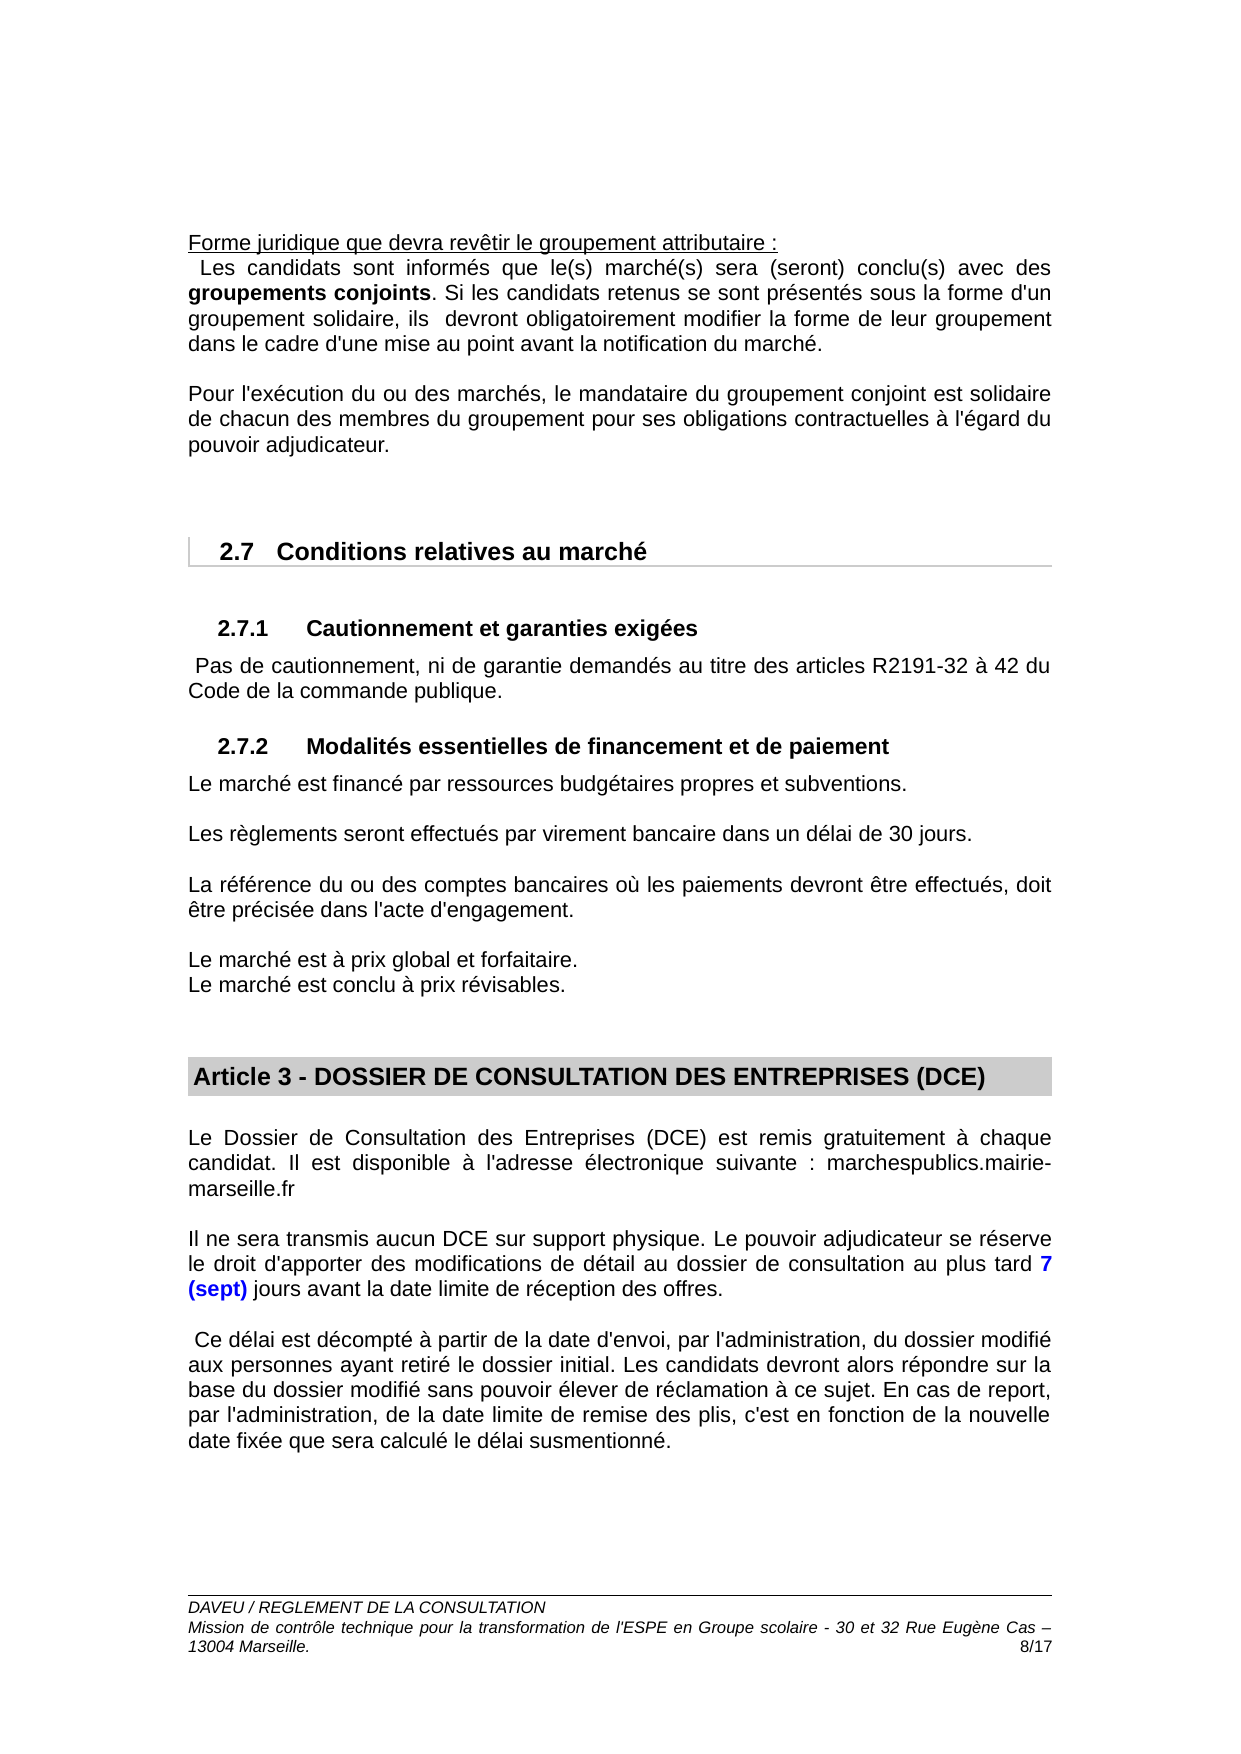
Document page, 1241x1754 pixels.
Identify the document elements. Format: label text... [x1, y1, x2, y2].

text Le marché est à prix global et forfaitaire. [188, 947, 1052, 972]
subtitle DOSSIER DE CONSULTATION DES ENTREPRISES (DCE) [190, 1059, 1050, 1093]
text Ce délai est décompté à partir de la date d'envoi, par l'administration, du dossier modifié aux personnes ayant retiré le dossier initial. Les candidats devront alors répondre sur la base du dossier modifié sans pouvoir élever de réclamation à ce sujet. En cas de report, par l'administration, de la date limite de remise des plis, c'est en fonction de la nouvelle date fixée que sera calculé le délai susmentionné. [188, 1327, 1052, 1453]
text Le marché est financé par ressources budgétaires propres et subventions. [188, 771, 1052, 796]
text La référence du ou des comptes bancaires où les paiements devront être effectués, doit être précisée dans l'acte d'engagement. [188, 872, 1052, 922]
text Les candidats sont informés que le(s) marché(s) sera (seront) conclu(s) avec des groupements conjoints. Si les candidats retenus se sont présentés sous la forme d'un groupement solidaire, ils devront obligatoirement modifier la forme de leur groupement dans le cadre d'une mise au point avant la notification du marché. [188, 255, 1052, 356]
text Il ne sera transmis aucun DCE sur support physique. Le pouvoir adjudicateur se réserve le droit d'apporter des modifications de détail au dossier de consultation au plus tard 7 (sept) jours avant la date limite de réception des offres. [188, 1226, 1052, 1302]
text Pour l'exécution du ou des marchés, le mandataire du groupement conjoint est solidaire de chacun des membres du groupement pour ses obligations contractuelles à l'égard du pouvoir adjudicateur. [188, 381, 1052, 457]
text Le marché est conclu à prix révisables. [188, 972, 1052, 998]
text Le Dossier de Consultation des Entreprises (DCE) est remis gratuitement à chaque candidat. Il est disponible à l'adresse électronique suivante : marchespublics.mairie-marseille.fr [188, 1125, 1052, 1201]
subtitle Modalités essentielles de financement et de paiement [188, 733, 1052, 759]
subtitle Cautionnement et garanties exigées [188, 614, 1052, 641]
text Pas de cautionnement, ni de garantie demandés au titre des articles R2191-32 à 42 du Code de la commande publique. [188, 653, 1052, 703]
subtitle Conditions relatives au marché [190, 537, 1052, 565]
text Les règlements seront effectués par virement bancaire dans un délai de 30 jours. [188, 821, 1052, 846]
text Forme juridique que devra revêtir le groupement attributaire : [188, 230, 1052, 255]
